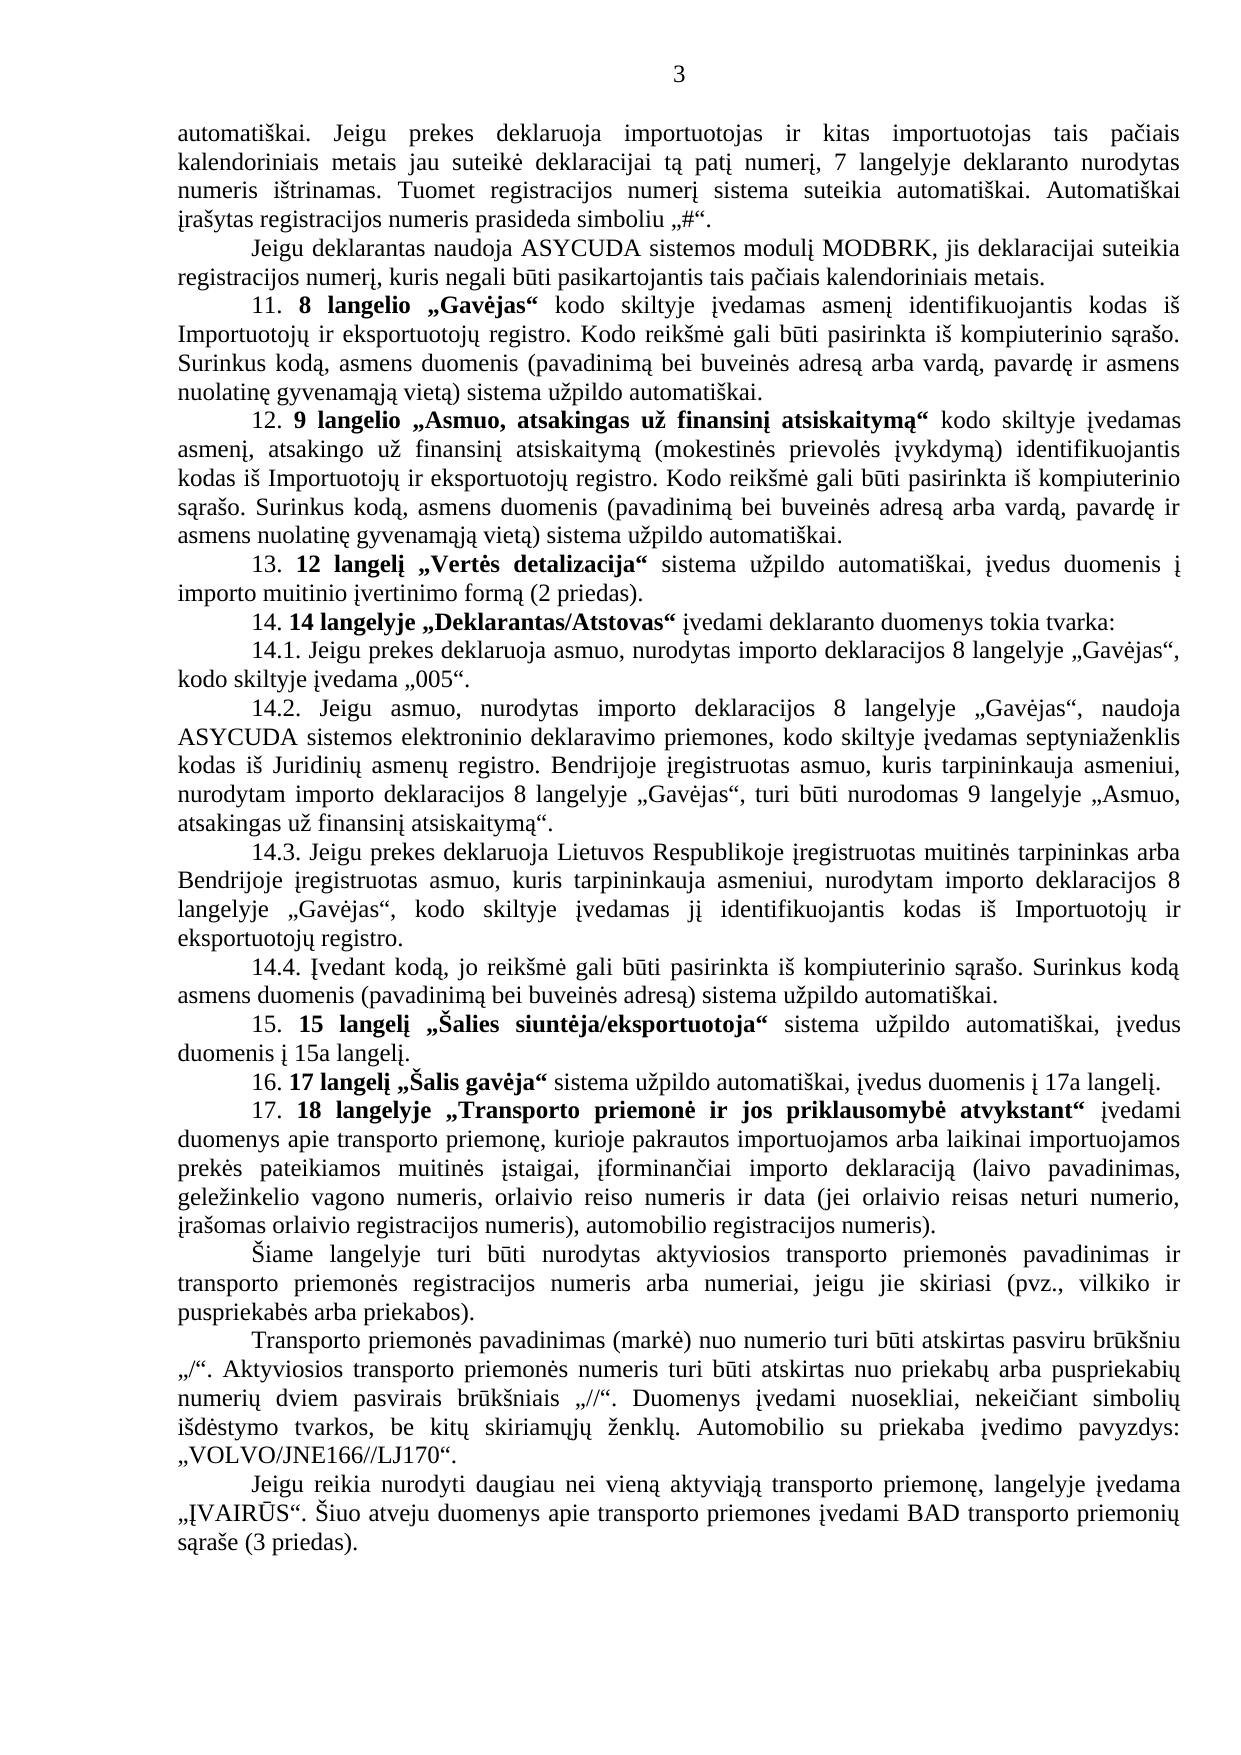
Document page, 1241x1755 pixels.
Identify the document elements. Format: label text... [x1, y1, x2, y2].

text Jeigu reikia nurodyti daugiau nei vieną aktyviąją transporto priemonę, langelyje įvedama „ĮVAIRŪS“. Šiuo atveju duomenys apie transporto priemones įvedami BAD transporto priemonių sąraše (3 priedas). [177, 1469, 1181, 1556]
text 12. 9 langelio „Asmuo, atsakingas už finansinį atsiskaitymą“ kodo skiltyje įvedamas asmenį, atsakingo už finansinį atsiskaitymą (mokestinės prievolės įvykdymą) identifikuojantis kodas iš Importuotojų ir eksportuotojų registro. Kodo reikšmė gali būti pasirinkta iš kompiuterinio sąrašo. Surinkus kodą, asmens duomenis (pavadinimą bei buveinės adresą arba vardą, pavardę ir asmens nuolatinę gyvenamąją vietą) sistema užpildo automatiškai. [177, 406, 1181, 549]
text 14.3. Jeigu prekes deklaruoja Lietuvos Respublikoje įregistruotas muitinės tarpininkas arba Bendrijoje įregistruotas asmuo, kuris tarpininkauja asmeniui, nurodytam importo deklaracijos 8 langelyje „Gavėjas“, kodo skiltyje įvedamas jį identifikuojantis kodas iš Importuotojų ir eksportuotojų registro. [177, 837, 1181, 952]
text 17. 18 langelyje „Transporto priemonė ir jos priklausomybė atvykstant“ įvedami duomenys apie transporto priemonę, kurioje pakrautos importuojamos arba laikinai importuojamos prekės pateikiamos muitinės įstaigai, įforminančiai importo deklaraciją (laivo pavadinimas, geležinkelio vagono numeris, orlaivio reiso numeris ir data (jei orlaivio reisas neturi numerio, įrašomas orlaivio registracijos numeris), automobilio registracijos numeris). [177, 1096, 1181, 1239]
text 14. 14 langelyje „Deklarantas/Atstovas“ įvedami deklaranto duomenys tokia tvarka: [177, 607, 1181, 636]
text 14.2. Jeigu asmuo, nurodytas importo deklaracijos 8 langelyje „Gavėjas“, naudoja ASYCUDA sistemos elektroninio deklaravimo priemones, kodo skiltyje įvedamas septyniaženklis kodas iš Juridinių asmenų registro. Bendrijoje įregistruotas asmuo, kuris tarpininkauja asmeniui, nurodytam importo deklaracijos 8 langelyje „Gavėjas“, turi būti nurodomas 9 langelyje „Asmuo, atsakingas už finansinį atsiskaitymą“. [177, 693, 1181, 837]
text 11. 8 langelio „Gavėjas“ kodo skiltyje įvedamas asmenį identifikuojantis kodas iš Importuotojų ir eksportuotojų registro. Kodo reikšmė gali būti pasirinkta iš kompiuterinio sąrašo. Surinkus kodą, asmens duomenis (pavadinimą bei buveinės adresą arba vardą, pavardę ir asmens nuolatinę gyvenamąją vietą) sistema užpildo automatiškai. [177, 291, 1181, 406]
text 14.4. Įvedant kodą, jo reikšmė gali būti pasirinkta iš kompiuterinio sąrašo. Surinkus kodą asmens duomenis (pavadinimą bei buveinės adresą) sistema užpildo automatiškai. [177, 952, 1181, 1009]
text Transporto priemonės pavadinimas (markė) nuo numerio turi būti atskirtas pasviru brūkšniu „/“. Aktyviosios transporto priemonės numeris turi būti atskirtas nuo priekabų arba puspriekabių numerių dviem pasvirais brūkšniais „//“. Duomenys įvedami nuosekliai, nekeičiant simbolių išdėstymo tvarkos, be kitų skiriamųjų ženklų. Automobilio su priekaba įvedimo pavyzdys: „VOLVO/JNE166//LJ170“. [177, 1326, 1181, 1469]
text 14.1. Jeigu prekes deklaruoja asmuo, nurodytas importo deklaracijos 8 langelyje „Gavėjas“, kodo skiltyje įvedama „005“. [177, 636, 1181, 693]
text automatiškai. Jeigu prekes deklaruoja importuotojas ir kitas importuotojas tais pačiais kalendoriniais metais jau suteikė deklaracijai tą patį numerį, 7 langelyje deklaranto nurodytas numeris ištrinamas. Tuomet registracijos numerį sistema suteikia automatiškai. Automatiškai įrašytas registracijos numeris prasideda simboliu „#“. [177, 118, 1181, 233]
text 15. 15 langelį „Šalies siuntėja/eksportuotoja“ sistema užpildo automatiškai, įvedus duomenis į 15a langelį. [177, 1009, 1181, 1067]
text Šiame langelyje turi būti nurodytas aktyviosios transporto priemonės pavadinimas ir transporto priemonės registracijos numeris arba numeriai, jeigu jie skiriasi (pvz., vilkiko ir puspriekabės arba priekabos). [177, 1239, 1181, 1326]
text 16. 17 langelį „Šalis gavėja“ sistema užpildo automatiškai, įvedus duomenis į 17a langelį. [177, 1067, 1181, 1096]
text 13. 12 langelį „Vertės detalizacija“ sistema užpildo automatiškai, įvedus duomenis į importo muitinio įvertinimo formą (2 priedas). [177, 549, 1181, 607]
text Jeigu deklarantas naudoja ASYCUDA sistemos modulį MODBRK, jis deklaracijai suteikia registracijos numerį, kuris negali būti pasikartojantis tais pačiais kalendoriniais metais. [177, 233, 1181, 291]
